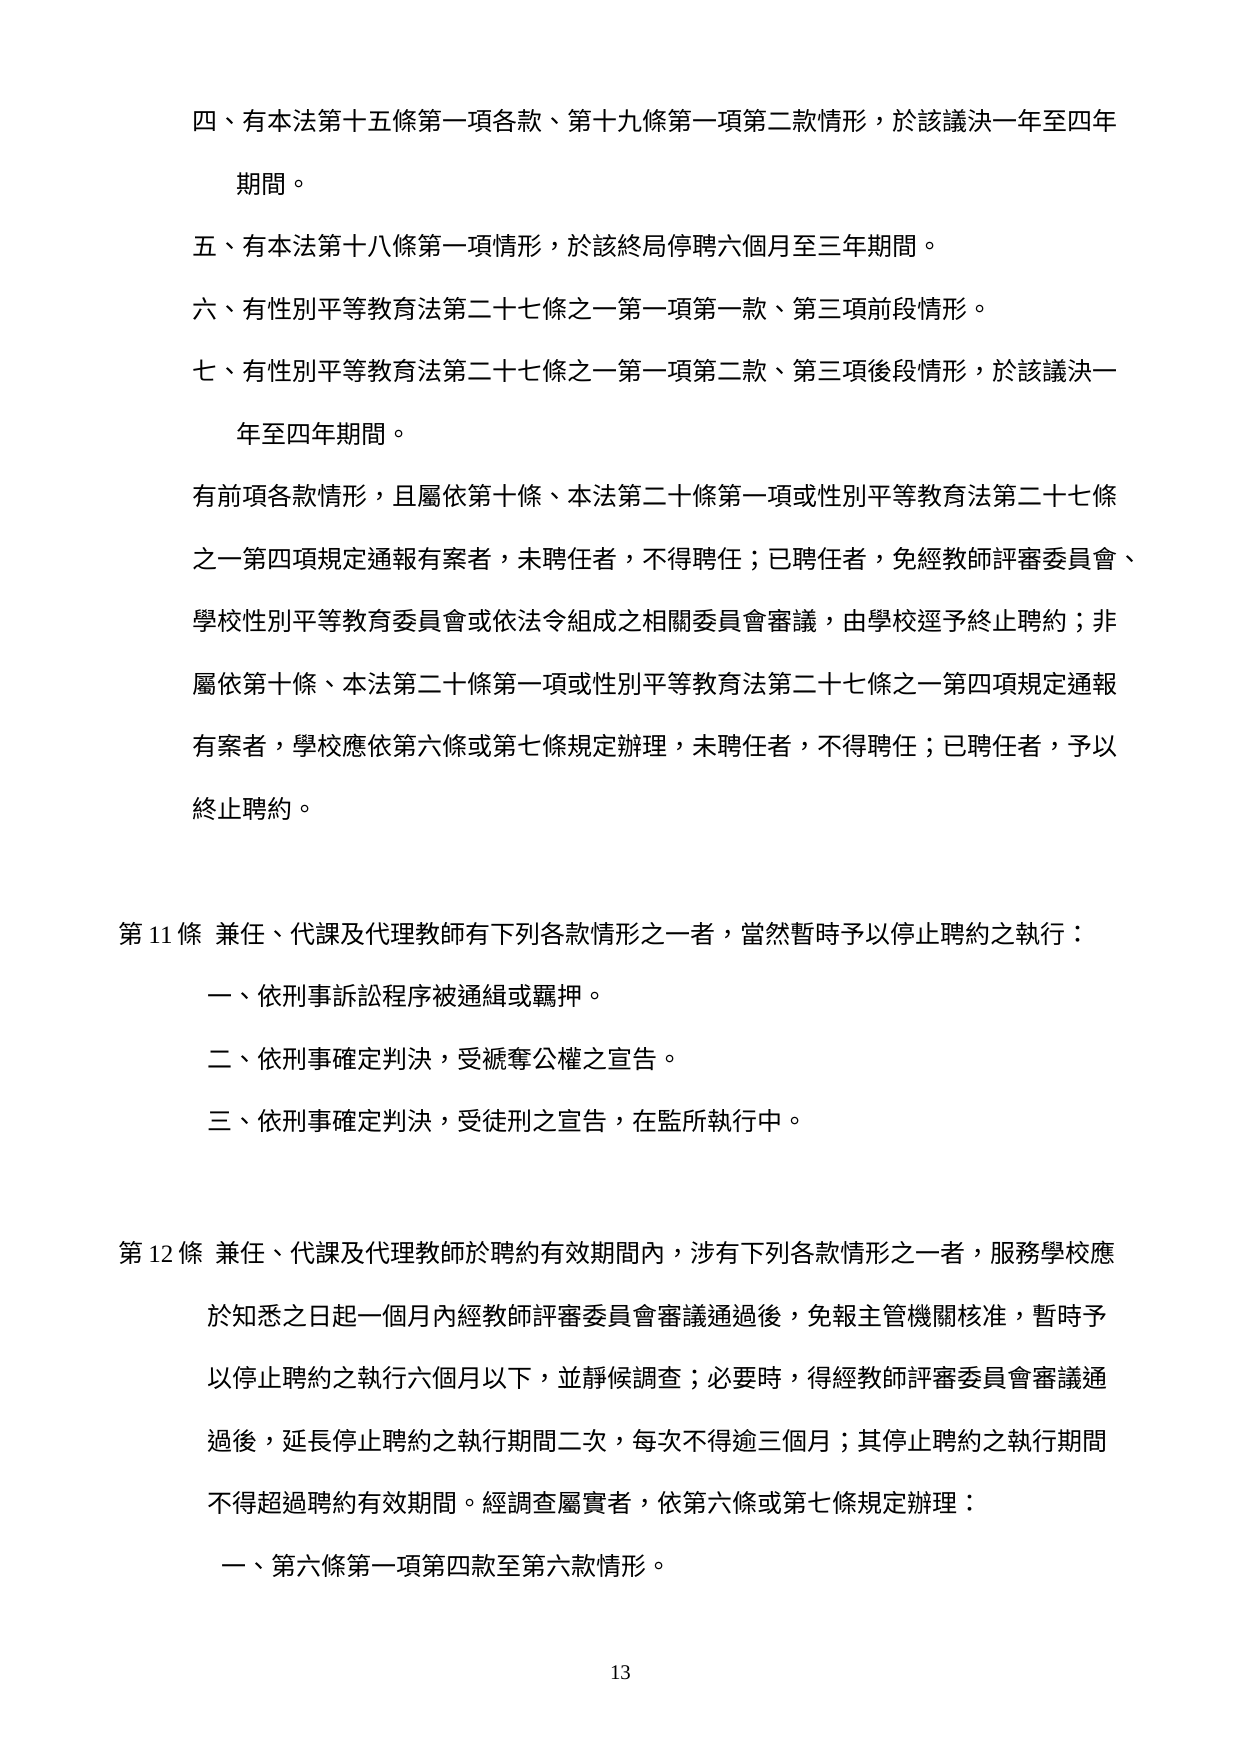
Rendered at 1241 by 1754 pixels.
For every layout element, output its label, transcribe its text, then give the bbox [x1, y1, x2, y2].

text 七、有性別平等教育法第二十七條之一第一項第二款、第三項後段情形，於該議決一年至四年期間。 [192, 328, 1122, 453]
text 第11條 兼任、代課及代理教師有下列各款情形之一者，當然暫時予以停止聘約之執行： [118, 891, 1122, 953]
text 第12條 兼任、代課及代理教師於聘約有效期間內，涉有下列各款情形之一者，服務學校應於知悉之日起一個月內經教師評審委員會審議通過後，免報主管機關核准，暫時予以停止聘約之執行六個月以下，並靜候調查；必要時，得經教師評審委員會審議通過後，延長停止聘約之執行期間二次，每次不得逾三個月；其停止聘約之執行期間不得超過聘約有效期間。經調查屬實者，依第六條或第七條規定辦理： [118, 1210, 1122, 1522]
text 六、有性別平等教育法第二十七條之一第一項第一款、第三項前段情形。 [192, 266, 1122, 328]
text 三、依刑事確定判決，受徒刑之宣告，在監所執行中。 [207, 1078, 1122, 1141]
text 一、依刑事訴訟程序被通緝或羈押。 [207, 953, 1122, 1016]
text 有前項各款情形，且屬依第十條、本法第二十條第一項或性別平等教育法第二十七條之一第四項規定通報有案者，未聘任者，不得聘任；已聘任者，免經教師評審委員會、學校性別平等教育委員會或依法令組成之相關委員會審議，由學校逕予終止聘約；非屬依第十條、本法第二十條第一項或性別平等教育法第二十七條之一第四項規定通報有案者，學校應依第六條或第七條規定辦理，未聘任者，不得聘任；已聘任者，予以終止聘約。 [192, 453, 1122, 828]
text 一、第六條第一項第四款至第六款情形。 [207, 1522, 1122, 1585]
text 二、依刑事確定判決，受褫奪公權之宣告。 [207, 1016, 1122, 1078]
text 四、有本法第十五條第一項各款、第十九條第一項第二款情形，於該議決一年至四年期間。 [192, 78, 1122, 203]
text 五、有本法第十八條第一項情形，於該終局停聘六個月至三年期間。 [192, 203, 1122, 266]
